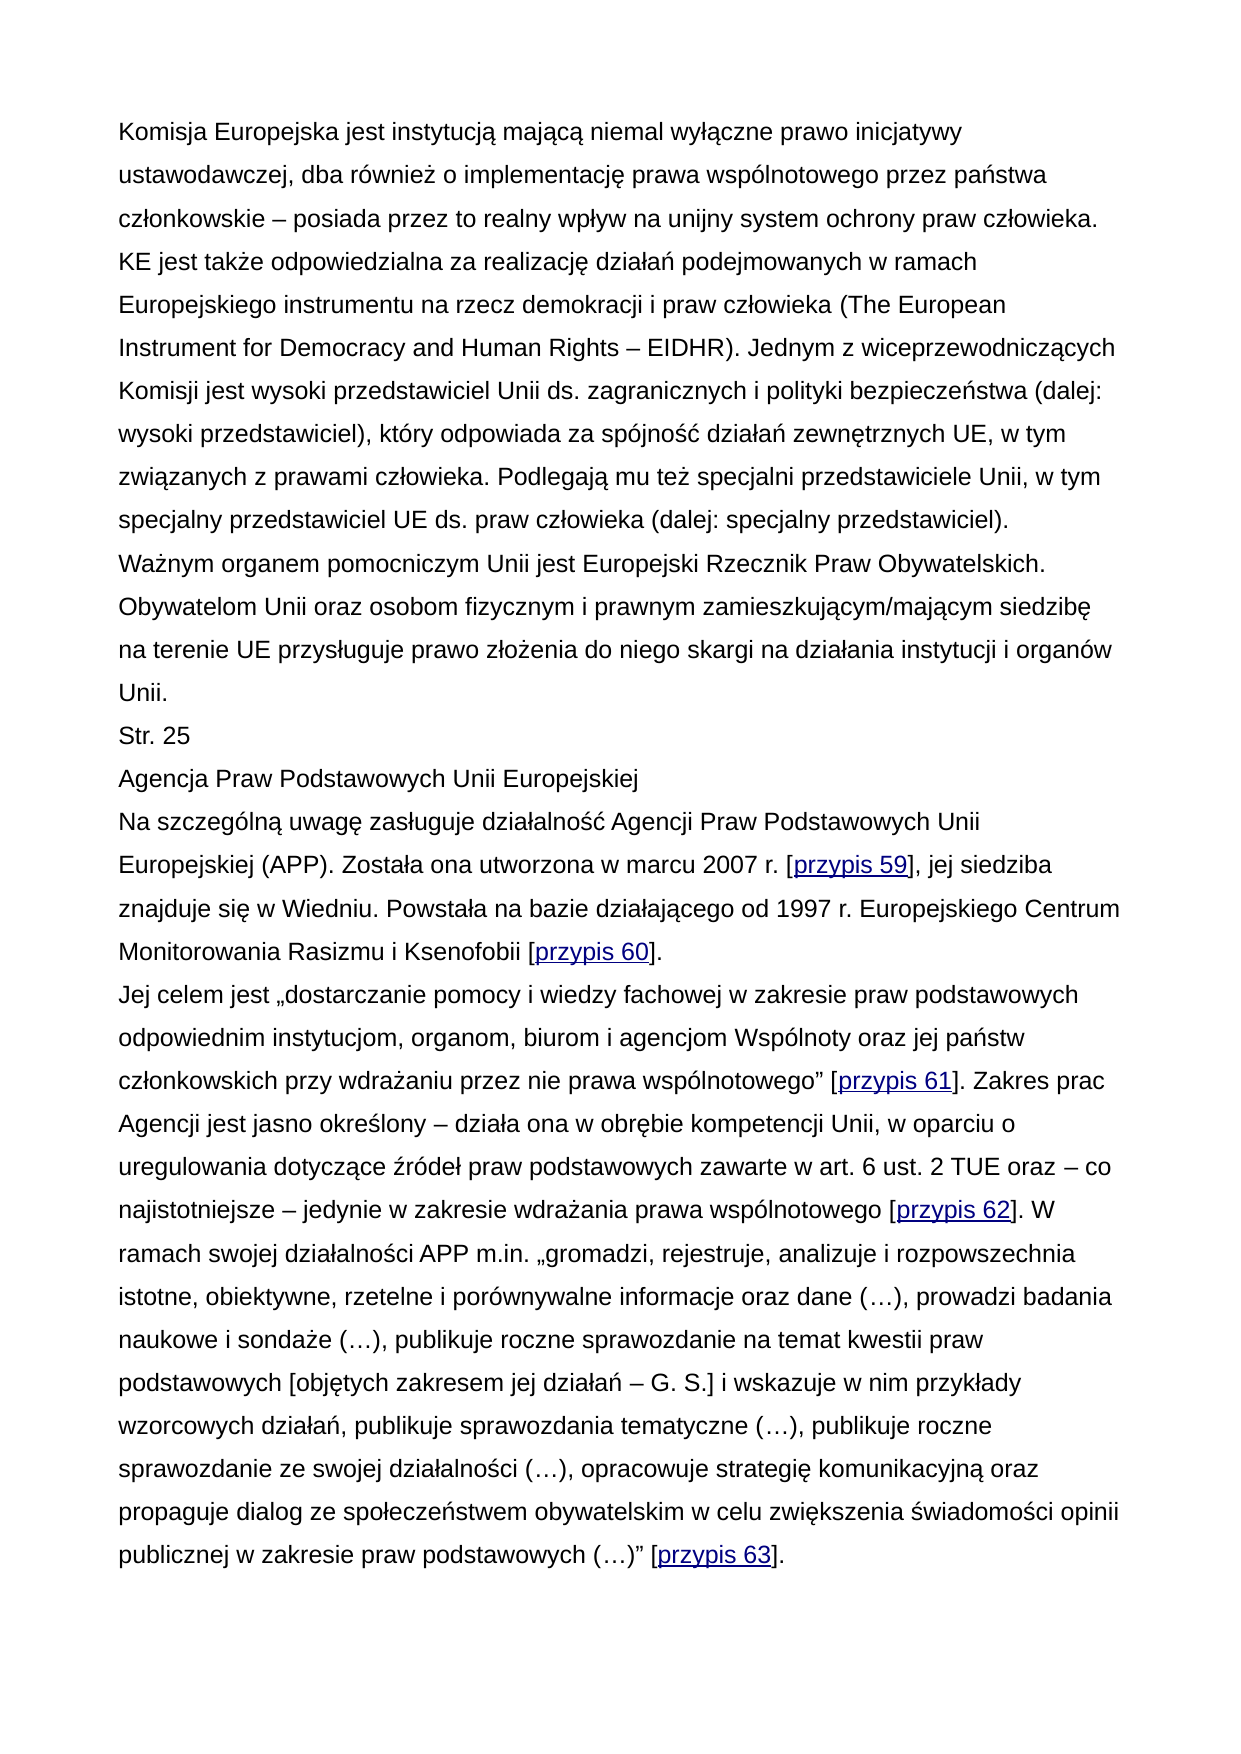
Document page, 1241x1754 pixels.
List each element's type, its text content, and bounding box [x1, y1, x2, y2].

text Na szczególną uwagę zasługuje działalność Agencji Praw Podstawowych Unii Europejskiej (APP). Została ona utworzona w marcu 2007 r. [przypis 59], jej siedziba znajduje się w Wiedniu. Powstała na bazie działającego od 1997 r. Europejskiego Centrum Monitorowania Rasizmu i Ksenofobii [przypis 60]. [118, 807, 1122, 965]
text Ważnym organem pomocniczym Unii jest Europejski Rzecznik Praw Obywatelskich. Obywatelom Unii oraz osobom fizycznym i prawnym zamieszkującym/mającym siedzibę na terenie UE przysługuje prawo złożenia do niego skargi na działania instytucji i organów Unii. [118, 548, 1122, 707]
subtitle Agencja Praw Podstawowych Unii Europejskiej [118, 764, 1122, 793]
text Str. 25 [118, 721, 1122, 750]
text Komisja Europejska jest instytucją mającą niemal wyłączne prawo inicjatywy ustawodawczej, dba również o implementację prawa wspólnotowego przez państwa członkowskie – posiada przez to realny wpływ na unijny system ochrony praw człowieka. KE jest także odpowiedzialna za realizację działań podejmowanych w ramach Europejskiego instrumentu na rzecz demokracji i praw człowieka (The European Instrument for Democracy and Human Rights – EIDHR). Jednym z wiceprzewodniczących Komisji jest wysoki przedstawiciel Unii ds. zagranicznych i polityki bezpieczeństwa (dalej: wysoki przedstawiciel), który odpowiada za spójność działań zewnętrznych UE, w tym związanych z prawami człowieka. Podlegają mu też specjalni przedstawiciele Unii, w tym specjalny przedstawiciel UE ds. praw człowieka (dalej: specjalny przedstawiciel). [118, 117, 1122, 534]
text Jej celem jest „dostarczanie pomocy i wiedzy fachowej w zakresie praw podstawowych odpowiednim instytucjom, organom, biurom i agencjom Wspólnoty oraz jej państw członkowskich przy wdrażaniu przez nie prawa wspólnotowego” [przypis 61]. Zakres prac Agencji jest jasno określony – działa ona w obrębie kompetencji Unii, w oparciu o uregulowania dotyczące źródeł praw podstawowych zawarte w art. 6 ust. 2 TUE oraz – co najistotniejsze – jedynie w zakresie wdrażania prawa wspólnotowego [przypis 62]. W ramach swojej działalności APP m.in. „gromadzi, rejestruje, analizuje i rozpowszechnia istotne, obiektywne, rzetelne i porównywalne informacje oraz dane (…), prowadzi badania naukowe i sondaże (…), publikuje roczne sprawozdanie na temat kwestii praw podstawowych [objętych zakresem jej działań – G. S.] i wskazuje w nim przykłady wzorcowych działań, publikuje sprawozdania tematyczne (…), publikuje roczne sprawozdanie ze swojej działalności (…), opracowuje strategię komunikacyjną oraz propaguje dialog ze społeczeństwem obywatelskim w celu zwiększenia świadomości opinii publicznej w zakresie praw podstawowych (…)” [przypis 63]. [118, 980, 1122, 1569]
